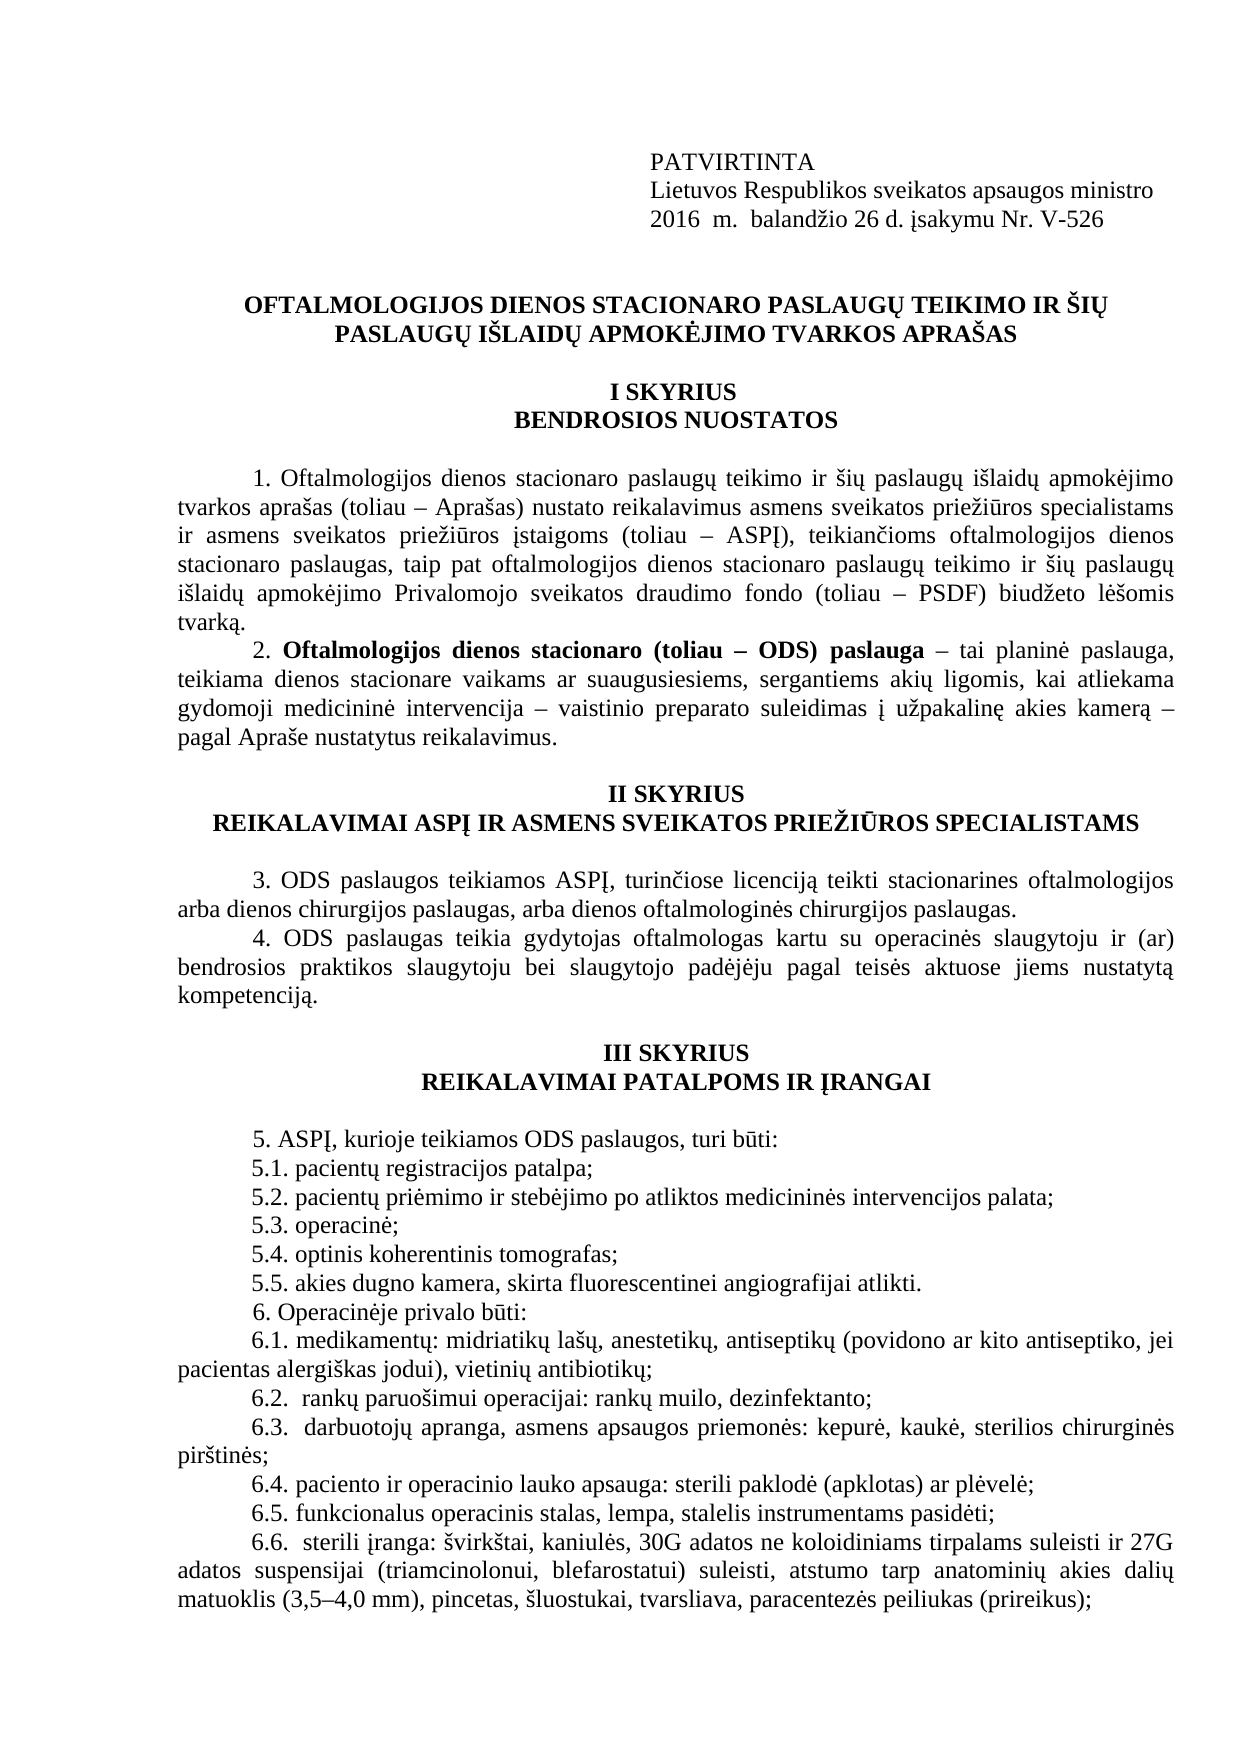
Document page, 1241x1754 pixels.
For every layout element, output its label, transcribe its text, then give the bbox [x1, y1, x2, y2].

text 6.1. medikamentų: midriatikų lašų, anestetikų, antiseptikų (povidono ar kito antiseptiko, jei pacientas alergiškas jodui), vietinių antibiotikų; [177, 1326, 1175, 1383]
text 5.4. optinis koherentinis tomografas; [251, 1239, 1175, 1268]
text 5.3. operacinė; [251, 1211, 1175, 1239]
text OFTALMOLOGIJOS DIENOS STACIONARO PASLAUGŲ TEIKIMO IR ŠIŲ PASLAUGŲ IŠLAIDŲ APMOKĖJIMO TVARKOS APRAŠAS [177, 291, 1175, 348]
text 2. Oftalmologijos dienos stacionaro (toliau – ODS) paslauga – tai planinė paslauga, teikiama dienos stacionare vaikams ar suaugusiesiems, sergantiems akių ligomis, kai atliekama gydomoji medicininė intervencija – vaistinio preparato suleidimas į užpakalinę akies kamerą – pagal Apraše nustatytus reikalavimus. [177, 636, 1175, 751]
text 5. ASPĮ, kurioje teikiamos ODS paslaugos, turi būti: [177, 1124, 1175, 1153]
text 3. ODS paslaugos teikiamos ASPĮ, turinčiose licenciją teikti stacionarines oftalmologijos arba dienos chirurgijos paslaugas, arba dienos oftalmologinės chirurgijos paslaugas. [177, 866, 1175, 923]
text 6.4. paciento ir operacinio lauko apsauga: sterili paklodė (apklotas) ar plėvelė; [177, 1469, 1175, 1498]
text 6.2. rankų paruošimui operacijai: rankų muilo, dezinfektanto; [177, 1383, 1175, 1412]
text 6.5. funkcionalus operacinis stalas, lempa, stalelis instrumentams pasidėti; [177, 1498, 1175, 1527]
text 6. Operacinėje privalo būti: [177, 1297, 1175, 1326]
text 6.3. darbuotojų apranga, asmens apsaugos priemonės: kepurė, kaukė, sterilios chirurginės pirštinės; [177, 1412, 1175, 1469]
text BENDROSIOS NUOSTATOS [177, 406, 1175, 434]
text 6.6. sterili įranga: švirkštai, kaniulės, 30G adatos ne koloidiniams tirpalams suleisti ir 27G adatos suspensijai (triamcinolonui, blefarostatui) suleisti, atstumo tarp anatominių akies dalių matuoklis (3,5–4,0 mm), pincetas, šluostukai, tvarsliava, paracentezės peiliukas (prireikus); [177, 1527, 1175, 1613]
text Lietuvos Respublikos sveikatos apsaugos ministro [650, 176, 1175, 204]
text REIKALAVIMAI PATALPOMS IR ĮRANGAI [177, 1067, 1175, 1096]
text 5.5. akies dugno kamera, skirta fluorescentinei angiografijai atlikti. [251, 1268, 1175, 1297]
text III SKYRIUS [177, 1038, 1175, 1067]
text 5.2. pacientų priėmimo ir stebėjimo po atliktos medicininės intervencijos palata; [251, 1182, 1175, 1211]
text 5.1. pacientų registracijos patalpa; [251, 1153, 1175, 1182]
text I SKYRIUS [177, 377, 1175, 406]
text II SKYRIUS [177, 779, 1175, 808]
text PATVIRTINTA [650, 147, 1175, 176]
text REIKALAVIMAI ASPĮ IR ASMENS SVEIKATOS PRIEŽIŪROS SPECIALISTAMS [177, 808, 1175, 837]
text 2016 m. balandžio 26 d. įsakymu Nr. V-526 [650, 204, 1175, 233]
text 4. ODS paslaugas teikia gydytojas oftalmologas kartu su operacinės slaugytoju ir (ar) bendrosios praktikos slaugytoju bei slaugytojo padėjėju pagal teisės aktuose jiems nustatytą kompetenciją. [177, 923, 1175, 1009]
text 1. Oftalmologijos dienos stacionaro paslaugų teikimo ir šių paslaugų išlaidų apmokėjimo tvarkos aprašas (toliau – Aprašas) nustato reikalavimus asmens sveikatos priežiūros specialistams ir asmens sveikatos priežiūros įstaigoms (toliau – ASPĮ), teikiančioms oftalmologijos dienos stacionaro paslaugas, taip pat oftalmologijos dienos stacionaro paslaugų teikimo ir šių paslaugų išlaidų apmokėjimo Privalomojo sveikatos draudimo fondo (toliau – PSDF) biudžeto lėšomis tvarką. [177, 463, 1175, 636]
